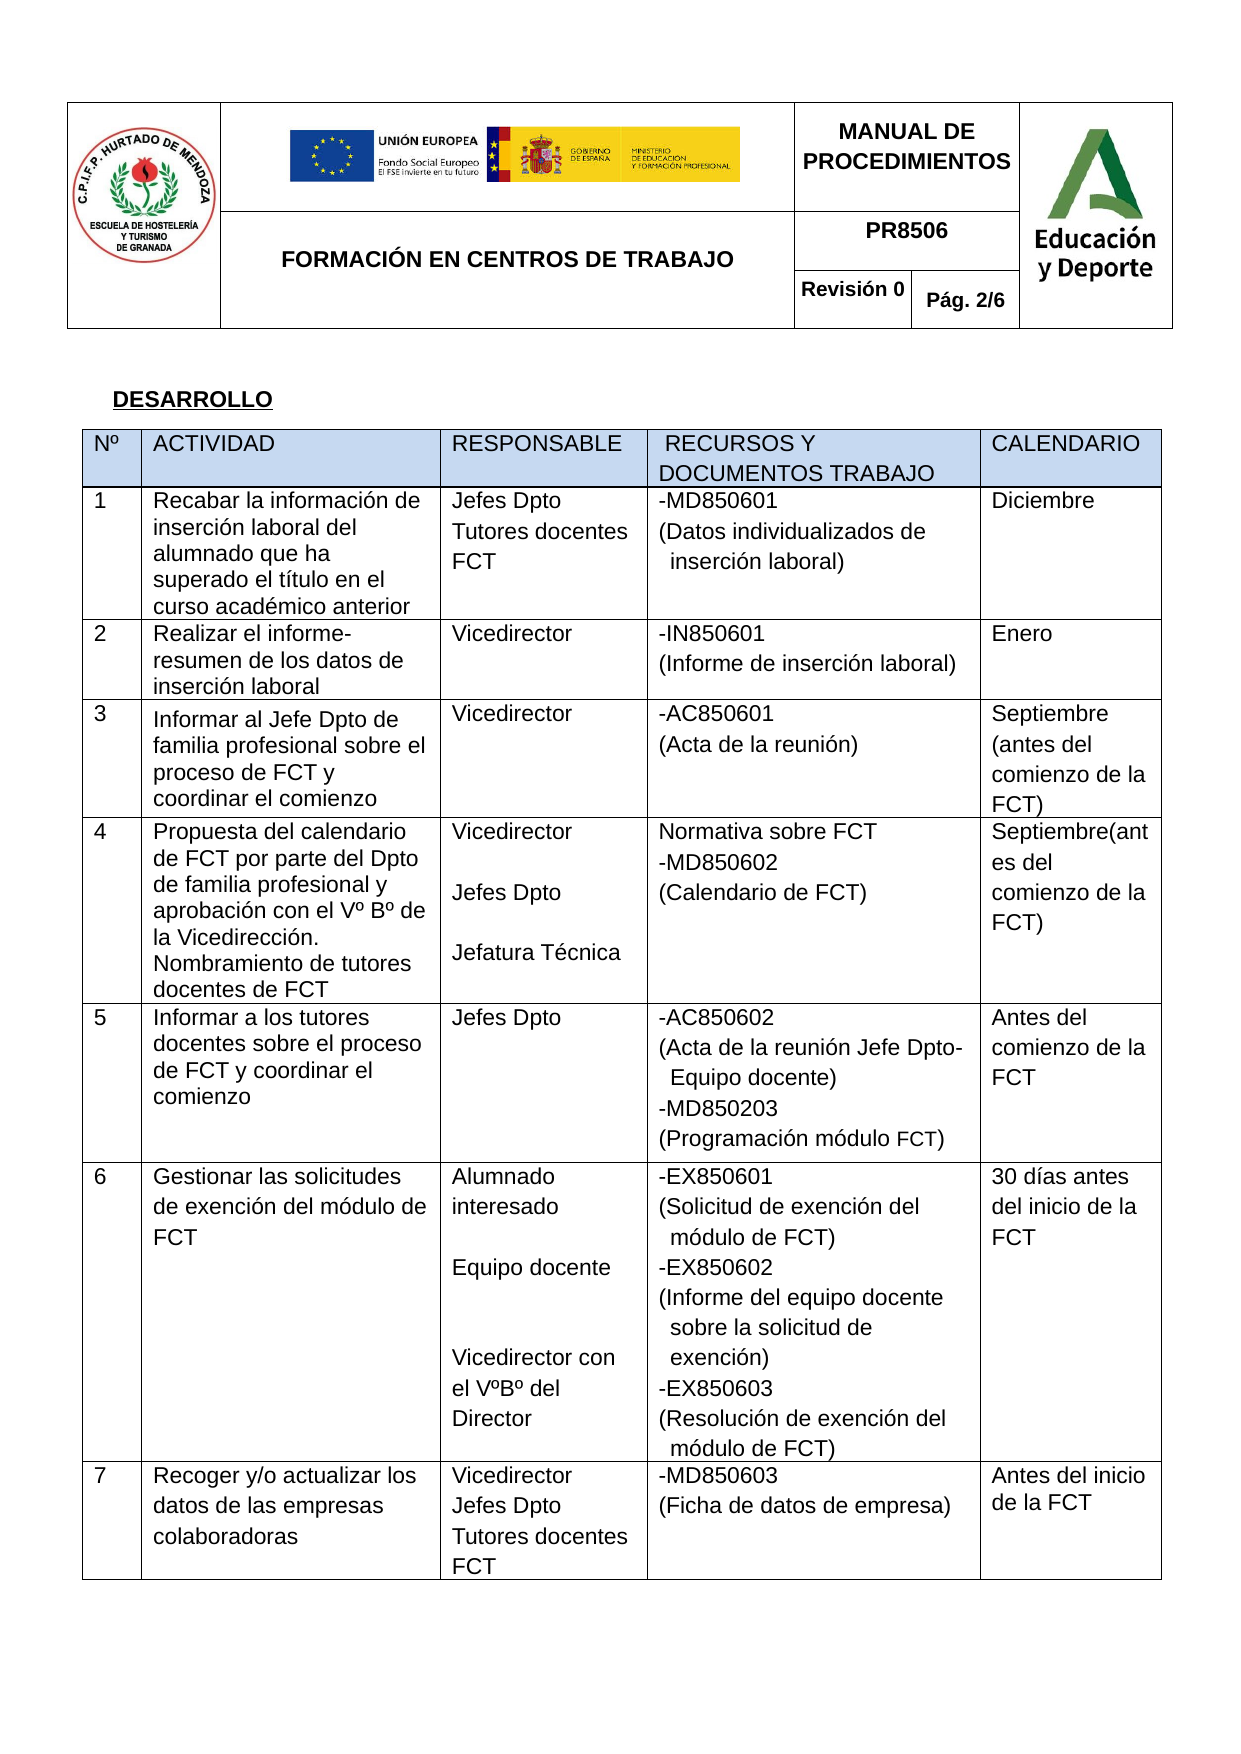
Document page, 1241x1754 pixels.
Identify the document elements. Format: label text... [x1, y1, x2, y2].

table_cell Vicedirector [441, 700, 647, 817]
table_cell Septiembre(antes del comienzo de la FCT) [981, 818, 1161, 1003]
picture [1031, 126, 1159, 282]
table_cell 2 [83, 620, 141, 699]
table_cell -AC850601 (Acta de la reunión) [648, 700, 980, 817]
table_cell 6 [83, 1163, 141, 1461]
table_cell Antes del comienzo de la FCT [981, 1004, 1161, 1162]
table_header ACTIVIDAD [142, 430, 440, 486]
picture [286, 126, 740, 182]
table_cell 5 [83, 1004, 141, 1162]
table_header RESPONSABLE [441, 430, 647, 486]
table_cell 3 [83, 700, 141, 817]
table_cell -MD850601 (Datos individualizados de inserción laboral) [648, 488, 980, 619]
text DESARROLLO [112, 386, 1128, 412]
picture [71, 127, 217, 264]
table_header RECURSOS Y DOCUMENTOS TRABAJO [648, 430, 980, 486]
table_cell Jefes Dpto Tutores docentes FCT [441, 488, 647, 619]
table_cell Vicedirector Jefes Dpto Tutores docentes FCT [441, 1462, 647, 1579]
table_cell Diciembre [981, 488, 1161, 619]
table_cell Propuesta del calendario de FCT por parte del Dpto de familia profesional y aprobación con el Vº Bº de la Vicedirección. Nombramiento de tutores docentes de FCT [142, 818, 440, 1003]
table_cell -EX850601 (Solicitud de exención del módulo de FCT) -EX850602 (Informe del equipo docente sobre la solicitud de exención) -EX850603 (Resolución de exención del módulo de FCT) [648, 1163, 980, 1461]
table_cell Vicedirector [441, 620, 647, 699]
table_cell -MD850603 (Ficha de datos de empresa) [648, 1462, 980, 1579]
table_cell Realizar el informe-resumen de los datos de inserción laboral [142, 620, 440, 699]
table_cell Recabar la información de inserción laboral del alumnado que ha superado el título en el curso académico anterior [142, 488, 440, 619]
table_cell Recoger y/o actualizar los datos de las empresas colaboradoras [142, 1462, 440, 1579]
table_cell Jefes Dpto [441, 1004, 647, 1162]
table_cell Informar a los tutores docentes sobre el proceso de FCT y coordinar el comienzo [142, 1004, 440, 1162]
table_header CALENDARIO [981, 430, 1161, 486]
table_cell Vicedirector Jefes Dpto Jefatura Técnica [441, 818, 647, 1003]
table_cell Antes del inicio de la FCT [981, 1462, 1161, 1579]
table_cell Septiembre (antes del comienzo de la FCT) [981, 700, 1161, 817]
table_cell 4 [83, 818, 141, 1003]
table_cell Normativa sobre FCT -MD850602 (Calendario de FCT) [648, 818, 980, 1003]
table_cell Alumnado interesado Equipo docente Vicedirector con el VºBº del Director [441, 1163, 647, 1461]
table_cell -AC850602 (Acta de la reunión Jefe Dpto-Equipo docente) -MD850203 (Programación módulo FCT) [648, 1004, 980, 1162]
table_cell 7 [83, 1462, 141, 1579]
table_cell Enero [981, 620, 1161, 699]
table_cell Informar al Jefe Dpto de familia profesional sobre el proceso de FCT y coordinar el comienzo [142, 700, 440, 817]
table_cell Gestionar las solicitudes de exención del módulo de FCT [142, 1163, 440, 1461]
table_cell 30 días antes del inicio de la FCT [981, 1163, 1161, 1461]
table_cell 1 [83, 488, 141, 619]
table_cell -IN850601 (Informe de inserción laboral) [648, 620, 980, 699]
table_header Nº [83, 430, 141, 486]
